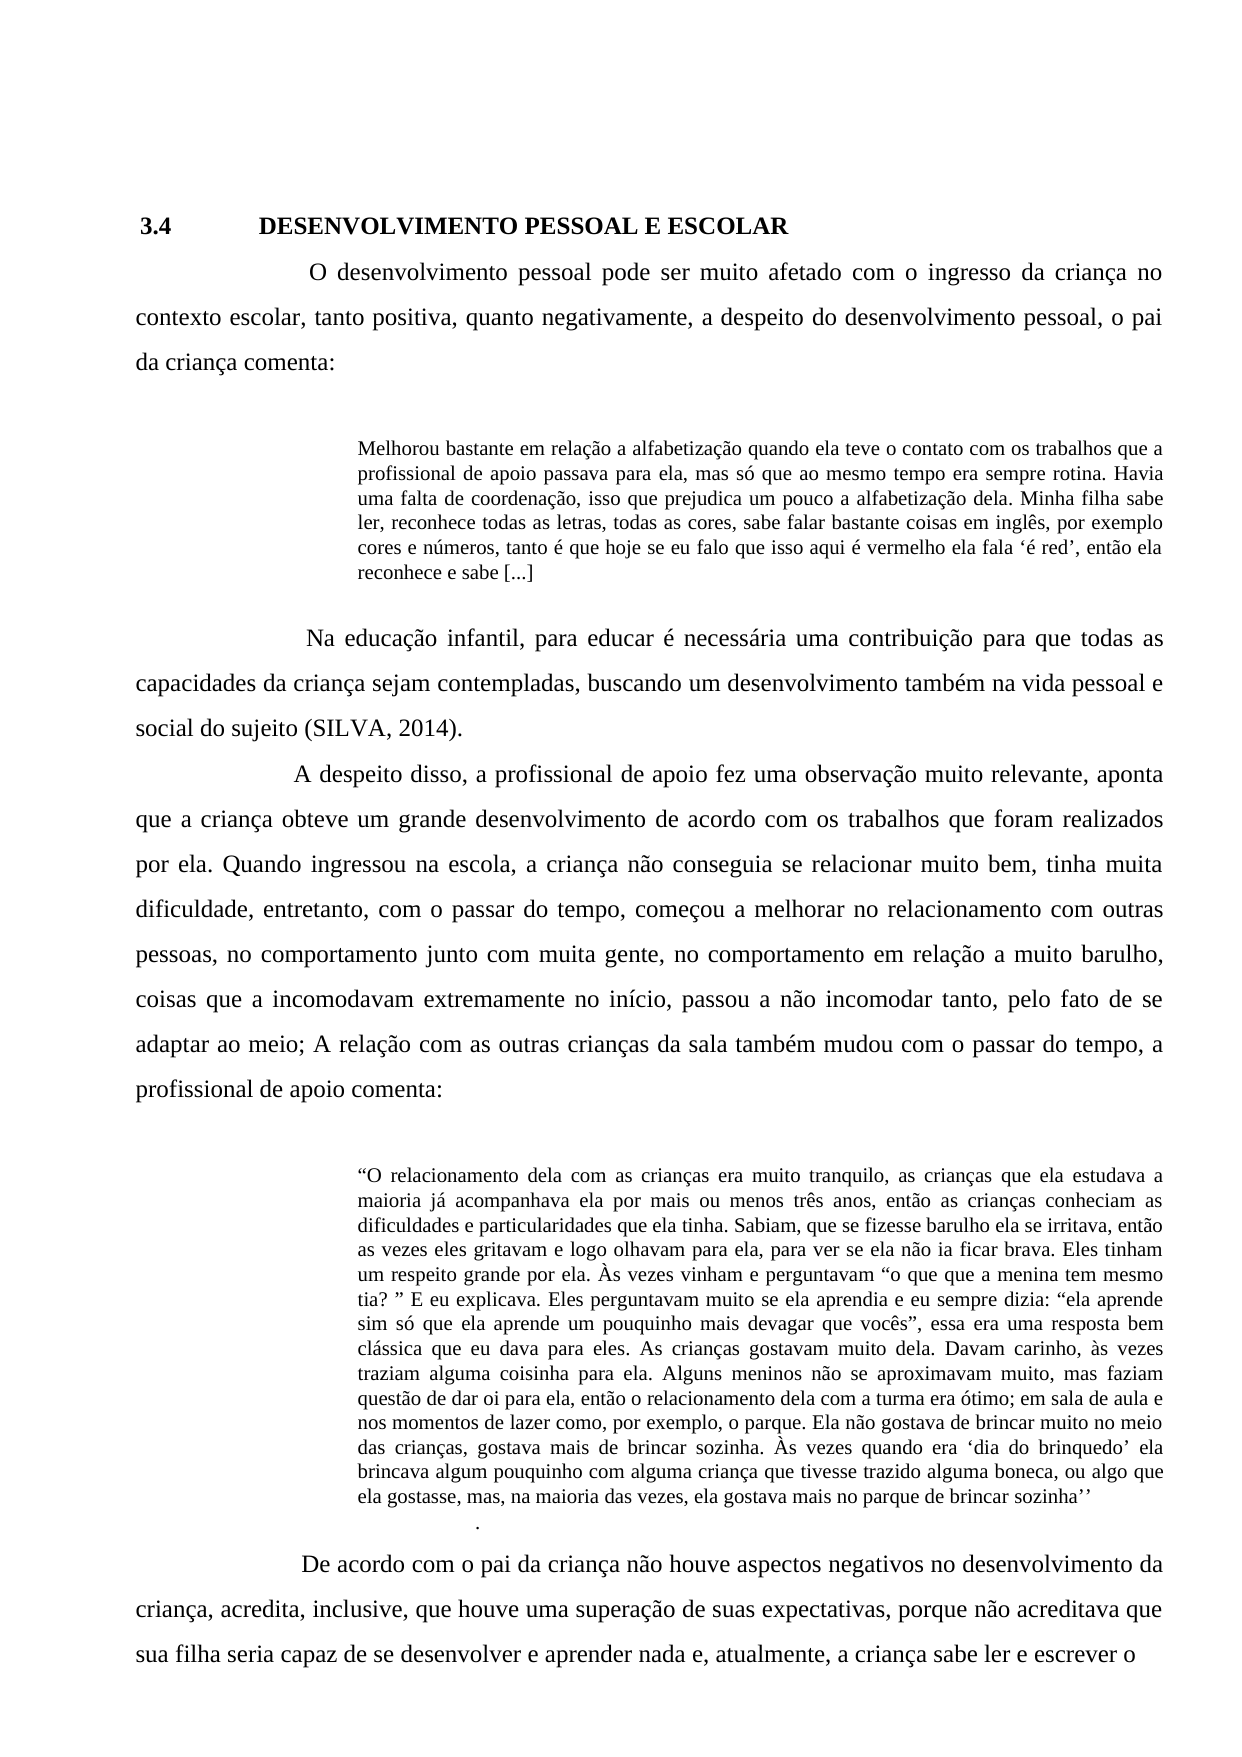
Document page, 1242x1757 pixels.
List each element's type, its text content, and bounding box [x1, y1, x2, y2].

subtitle 3.4 DESENVOLVIMENTO PESSOAL E ESCOLAR [140, 211, 1175, 240]
text . [475, 1510, 1175, 1534]
text Na educação infantil, para educar é necessária uma contribuição para que todas as capacidades da criança sejam contempladas, buscando um desenvolvimento também na vida pessoal e social do sujeito (SILVA, 2014). [135, 623, 1164, 742]
text De acordo com o pai da criança não houve aspectos negativos no desenvolvimento da criança, acredita, inclusive, que houve uma superação de suas expectativas, porque não acreditava que sua filha seria capaz de se desenvolver e aprender nada e, atualmente, a criança sabe ler e escrever o [135, 1549, 1164, 1668]
text O desenvolvimento pessoal pode ser muito afetado com o ingresso da criança no contexto escolar, tanto positiva, quanto negativamente, a despeito do desenvolvimento pessoal, o pai da criança comenta: [135, 257, 1164, 376]
text Melhorou bastante em relação a alfabetização quando ela teve o contato com os trabalhos que a profissional de apoio passava para ela, mas só que ao mesmo tempo era sempre rotina. Havia uma falta de coordenação, isso que prejudica um pouco a alfabetização dela. Minha filha sabe ler, reconhece todas as letras, todas as cores, sabe falar bastante coisas em inglês, por exemplo cores e números, tanto é que hoje se eu falo que isso aqui é vermelho ela fala ‘é red’, então ela reconhece e sabe [...] [357, 436, 1164, 584]
text “O relacionamento dela com as crianças era muito tranquilo, as crianças que ela estudava a maioria já acompanhava ela por mais ou menos três anos, então as crianças conheciam as dificuldades e particularidades que ela tinha. Sabiam, que se fizesse barulho ela se irritava, então as vezes eles gritavam e logo olhavam para ela, para ver se ela não ia ficar brava. Eles tinham um respeito grande por ela. Às vezes vinham e perguntavam “o que que a menina tem mesmo tia? ” E eu explicava. Eles perguntavam muito se ela aprendia e eu sempre dizia: “ela aprende sim só que ela aprende um pouquinho mais devagar que vocês”, essa era uma resposta bem clássica que eu dava para eles. As crianças gostavam muito dela. Davam carinho, às vezes traziam alguma coisinha para ela. Alguns meninos não se aproximavam muito, mas faziam questão de dar oi para ela, então o relacionamento dela com a turma era ótimo; em sala de aula e nos momentos de lazer como, por exemplo, o parque. Ela não gostava de brincar muito no meio das crianças, gostava mais de brincar sozinha. Às vezes quando era ‘dia do brinquedo’ ela brincava algum pouquinho com alguma criança que tivesse trazido alguma boneca, ou algo que ela gostasse, mas, na maioria das vezes, ela gostava mais no parque de brincar sozinha’’ [357, 1163, 1164, 1508]
text A despeito disso, a profissional de apoio fez uma observação muito relevante, aponta que a criança obteve um grande desenvolvimento de acordo com os trabalhos que foram realizados por ela. Quando ingressou na escola, a criança não conseguia se relacionar muito bem, tinha muita dificuldade, entretanto, com o passar do tempo, começou a melhorar no relacionamento com outras pessoas, no comportamento junto com muita gente, no comportamento em relação a muito barulho, coisas que a incomodavam extremamente no início, passou a não incomodar tanto, pelo fato de se adaptar ao meio; A relação com as outras crianças da sala também mudou com o passar do tempo, a profissional de apoio comenta: [135, 759, 1165, 1103]
